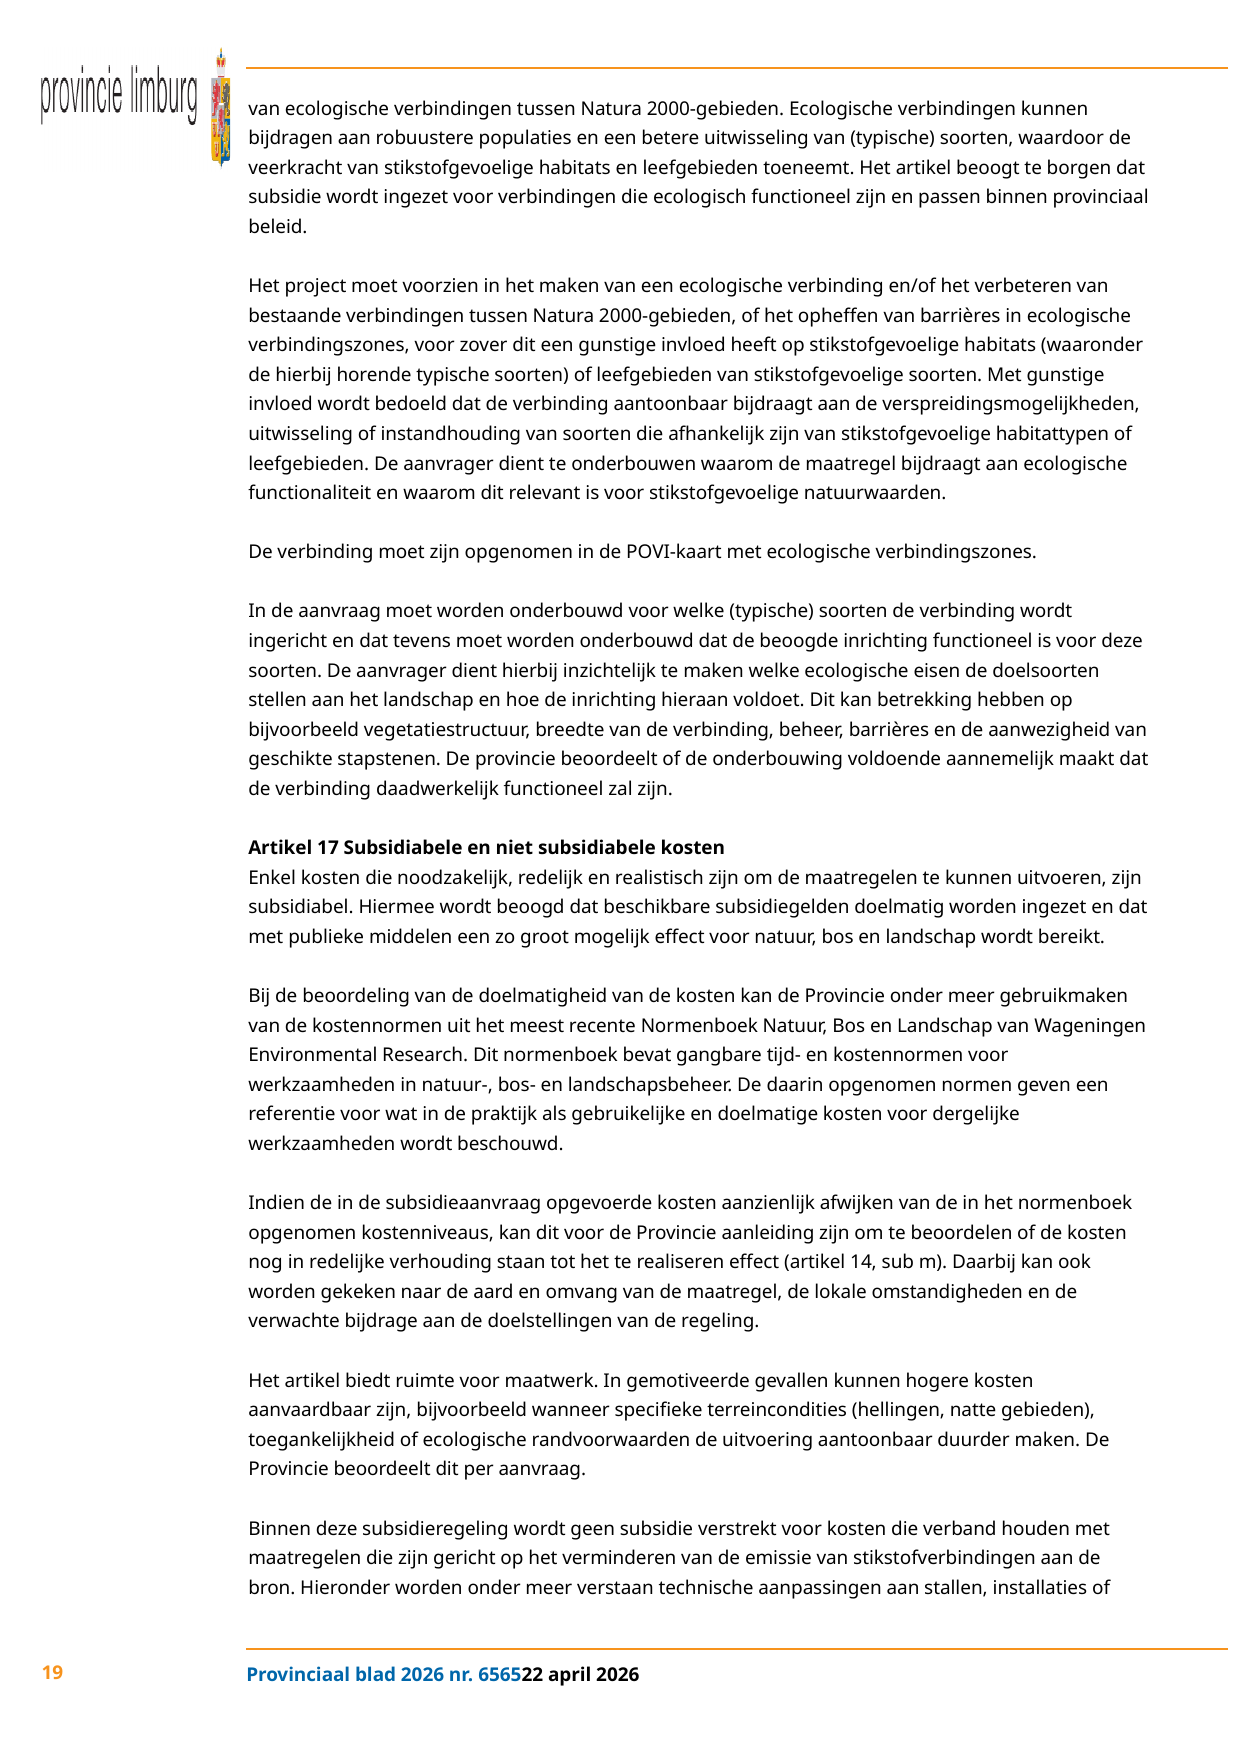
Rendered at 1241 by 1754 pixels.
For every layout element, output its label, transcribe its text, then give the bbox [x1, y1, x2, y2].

text Artikel 17 Subsidiabele en niet subsidiabele kosten [248, 834, 1152, 860]
text De verbinding moet zijn opgenomen in de POVI-kaart met ecologische verbindingszones. [248, 538, 1152, 564]
text Enkel kosten die noodzakelijk, redelijk en realistisch zijn om de maatregelen te kunnen uitvoeren, zijn subsidiabel. Hiermee wordt beoogd dat beschikbare subsidiegelden doelmatig worden ingezet en dat met publieke middelen een zo groot mogelijk effect voor natuur, bos en landschap wordt bereikt. [248, 864, 1152, 949]
text Het project moet voorzien in het maken van een ecologische verbinding en/of het verbeteren van bestaande verbindingen tussen Natura 2000-gebieden, of het opheffen van barrières in ecologische verbindingszones, voor zover dit een gunstige invloed heeft op stikstofgevoelige habitats (waaronder de hierbij horende typische soorten) of leefgebieden van stikstofgevoelige soorten. Met gunstige invloed wordt bedoeld dat de verbinding aantoonbaar bijdraagt aan de verspreidingsmogelijkheden, uitwisseling of instandhouding van soorten die afhankelijk zijn van stikstofgevoelige habitattypen of leefgebieden. De aanvrager dient te onderbouwen waarom de maatregel bijdraagt aan ecologische functionaliteit en waarom dit relevant is voor stikstofgevoelige natuurwaarden. [248, 272, 1152, 505]
text Bij de beoordeling van de doelmatigheid van de kosten kan de Provincie onder meer gebruikmaken van de kostennormen uit het meest recente Normenboek Natuur, Bos en Landschap van Wageningen Environmental Research. Dit normenboek bevat gangbare tijd- en kostennormen voor werkzaamheden in natuur-, bos- en landschapsbeheer. De daarin opgenomen normen geven een referentie voor wat in de praktijk als gebruikelijke en doelmatige kosten voor dergelijke werkzaamheden wordt beschouwd. [248, 982, 1152, 1156]
text Binnen deze subsidieregeling wordt geen subsidie verstrekt voor kosten die verband houden met maatregelen die zijn gericht op het verminderen van de emissie van stikstofverbindingen aan de bron. Hieronder worden onder meer verstaan technische aanpassingen aan stallen, installaties of [248, 1515, 1152, 1600]
picture [41, 47, 231, 172]
text In de aanvraag moet worden onderbouwd voor welke (typische) soorten de verbinding wordt ingericht en dat tevens moet worden onderbouwd dat de beoogde inrichting functioneel is voor deze soorten. De aanvrager dient hierbij inzichtelijk te maken welke ecologische eisen de doelsoorten stellen aan het landschap en hoe de inrichting hieraan voldoet. Dit kan betrekking hebben op bijvoorbeeld vegetatiestructuur, breedte van de verbinding, beheer, barrières en de aanwezigheid van geschikte stapstenen. De provincie beoordeelt of de onderbouwing voldoende aannemelijk maakt dat de verbinding daadwerkelijk functioneel zal zijn. [248, 598, 1152, 801]
text Indien de in de subsidieaanvraag opgevoerde kosten aanzienlijk afwijken van de in het normenboek opgenomen kostenniveaus, kan dit voor de Provincie aanleiding zijn om te beoordelen of de kosten nog in redelijke verhouding staan tot het te realiseren effect (artikel 14, sub m). Daarbij kan ook worden gekeken naar de aard en omvang van de maatregel, de lokale omstandigheden en de verwachte bijdrage aan de doelstellingen van de regeling. [248, 1189, 1152, 1333]
text Het artikel biedt ruimte voor maatwerk. In gemotiveerde gevallen kunnen hogere kosten aanvaardbaar zijn, bijvoorbeeld wanneer specifieke terreincondities (hellingen, natte gebieden), toegankelijkheid of ecologische randvoorwaarden de uitvoering aantoonbaar duurder maken. De Provincie beoordeelt dit per aanvraag. [248, 1367, 1152, 1481]
text van ecologische verbindingen tussen Natura 2000-gebieden. Ecologische verbindingen kunnen bijdragen aan robuustere populaties en een betere uitwisseling van (typische) soorten, waardoor de veerkracht van stikstofgevoelige habitats en leefgebieden toeneemt. Het artikel beoogt te borgen dat subsidie wordt ingezet voor verbindingen die ecologisch functioneel zijn en passen binnen provinciaal beleid. [248, 95, 1152, 239]
